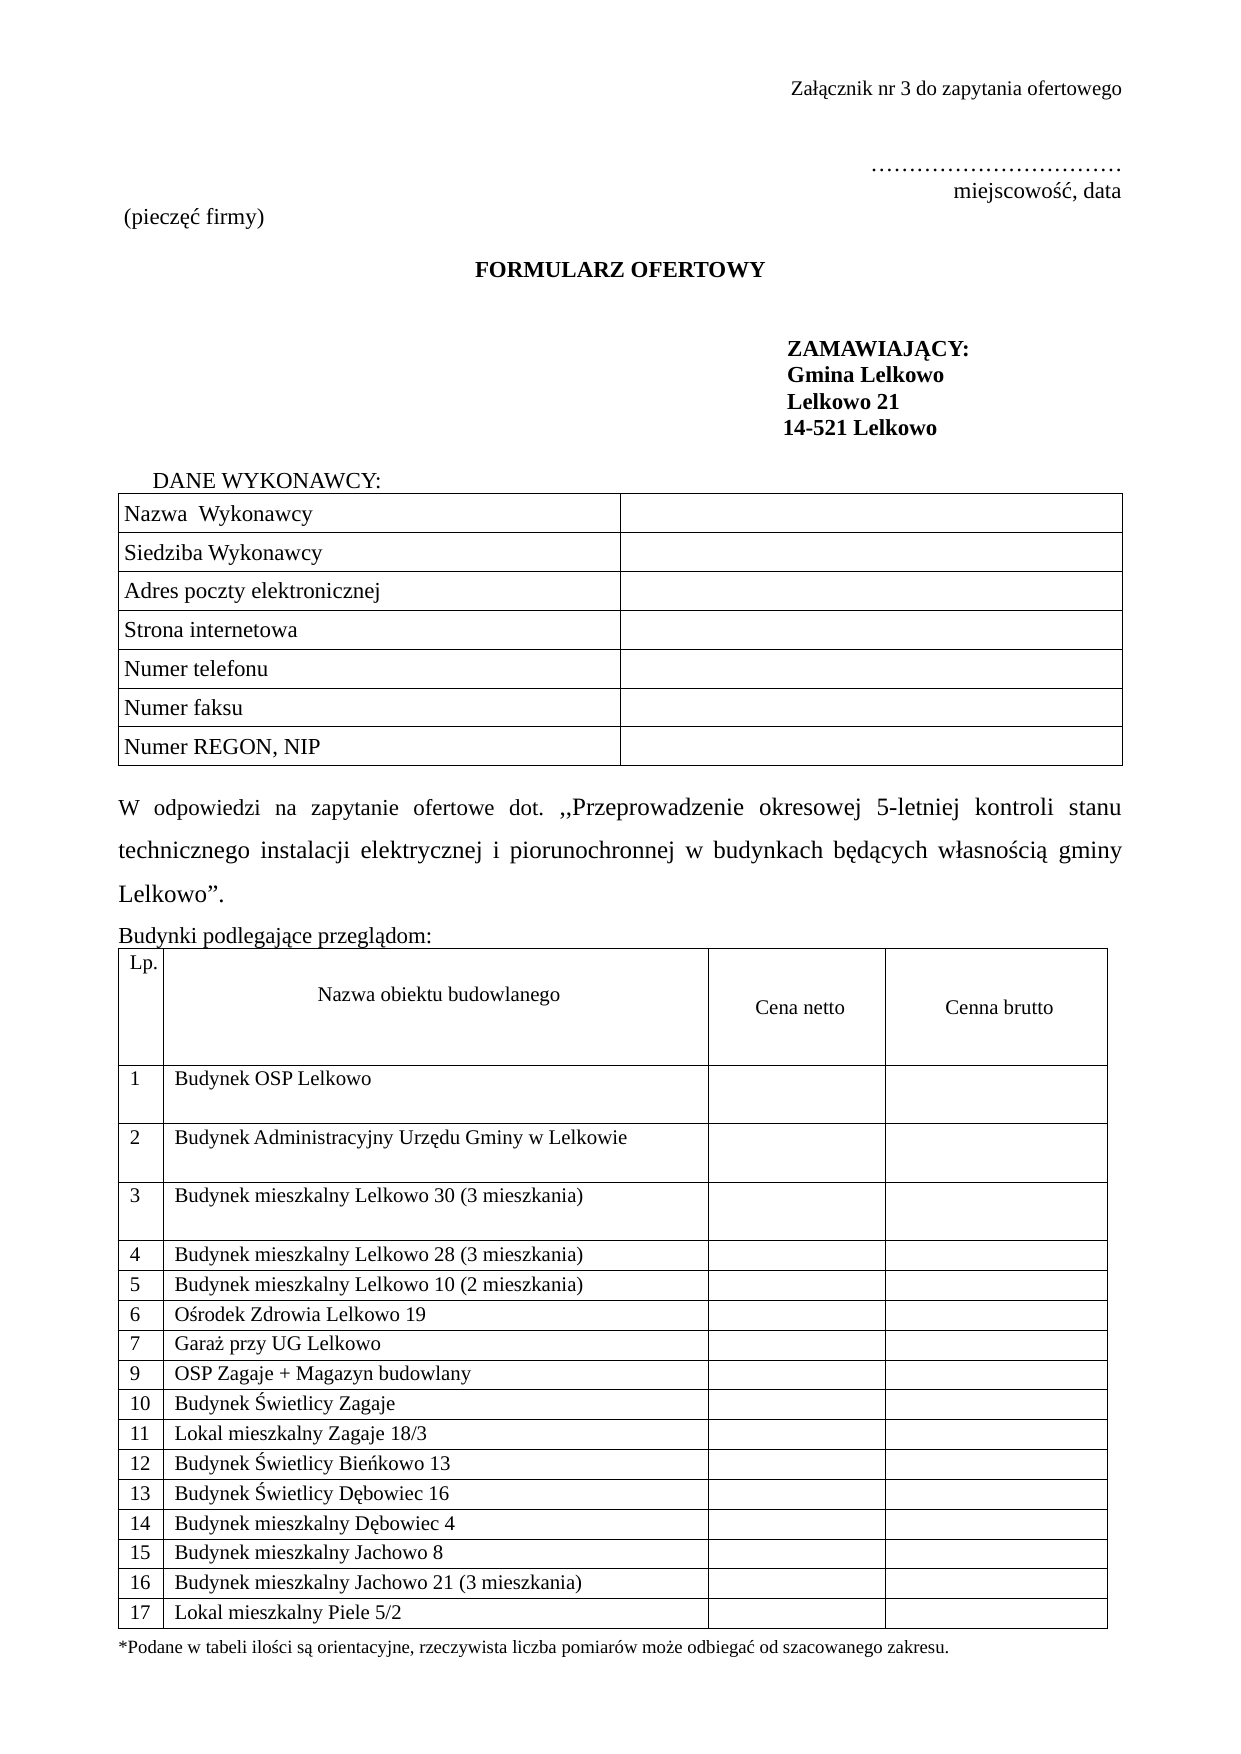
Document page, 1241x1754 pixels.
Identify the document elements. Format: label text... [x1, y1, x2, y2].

table_cell [886, 1241, 1107, 1270]
table_cell 9 [119, 1361, 163, 1389]
table_cell [709, 1599, 885, 1628]
table_cell [709, 1241, 885, 1270]
text Lelkowo 21 [118, 388, 1122, 414]
table_cell 1 [119, 1066, 163, 1123]
text 14-521 Lelkowo [118, 414, 1122, 440]
table_cell OSP Zagaje + Magazyn budowlany [164, 1361, 708, 1389]
text Gmina Lelkowo [118, 361, 1122, 388]
text Budynki podlegające przeglądom: [118, 922, 1122, 948]
table_cell [621, 727, 1122, 765]
table_cell 6 [119, 1301, 163, 1329]
table_header Nazwa obiektu budowlanego [164, 949, 708, 1064]
table_cell [886, 1599, 1107, 1628]
table_cell [886, 1301, 1107, 1329]
table_cell Budynek mieszkalny Lelkowo 10 (2 mieszkania) [164, 1271, 708, 1300]
table_cell [886, 1450, 1107, 1479]
table_cell 10 [119, 1390, 163, 1419]
table_cell [886, 1361, 1107, 1389]
text W odpowiedzi na zapytanie ofertowe dot. ,,Przeprowadzenie okresowej 5-letniej kontroli stanu technicznego instalacji elektrycznej i piorunochronnej w budynkach będących własnością gminy Lelkowo”. [118, 792, 1122, 907]
table_cell [886, 1480, 1107, 1509]
table_cell 15 [119, 1540, 163, 1568]
table_cell 11 [119, 1420, 163, 1449]
table_cell Budynek Administracyjny Urzędu Gminy w Lelkowie [164, 1124, 708, 1182]
table_cell Budynek mieszkalny Dębowiec 4 [164, 1510, 708, 1538]
table_header Cena netto [709, 949, 885, 1064]
table_cell [621, 689, 1122, 726]
table_cell [621, 611, 1122, 648]
table_header Lp. [119, 949, 163, 1064]
table_cell 5 [119, 1271, 163, 1300]
text Załącznik nr 3 do zapytania ofertowego [118, 74, 1122, 100]
table_cell [709, 1066, 885, 1123]
text (pieczęć firmy) [118, 203, 1122, 229]
table_cell Adres poczty elektronicznej [119, 572, 620, 610]
table_cell Budynek mieszkalny Jachowo 8 [164, 1540, 708, 1568]
table_cell [886, 1540, 1107, 1568]
table_cell [886, 1331, 1107, 1359]
table_cell Numer telefonu [119, 650, 620, 687]
table_cell 2 [119, 1124, 163, 1182]
table_cell [709, 1569, 885, 1598]
table_cell 17 [119, 1599, 163, 1628]
table_header Cenna brutto [886, 949, 1107, 1064]
table_cell Budynek mieszkalny Lelkowo 28 (3 mieszkania) [164, 1241, 708, 1270]
table_cell [709, 1271, 885, 1300]
table_cell Budynek mieszkalny Jachowo 21 (3 mieszkania) [164, 1569, 708, 1598]
table_cell [886, 1569, 1107, 1598]
table_cell Budynek Świetlicy Bieńkowo 13 [164, 1450, 708, 1479]
table_cell [709, 1480, 885, 1509]
text miejscowość, data [118, 177, 1122, 203]
text ZAMAWIAJĄCY: [118, 335, 1122, 361]
table_cell Lokal mieszkalny Piele 5/2 [164, 1599, 708, 1628]
table_cell Numer REGON, NIP [119, 727, 620, 765]
table_cell Strona internetowa [119, 611, 620, 648]
table_cell Lokal mieszkalny Zagaje 18/3 [164, 1420, 708, 1449]
table_cell Budynek Świetlicy Dębowiec 16 [164, 1480, 708, 1509]
table_cell Budynek Świetlicy Zagaje [164, 1390, 708, 1419]
table_cell 7 [119, 1331, 163, 1359]
table_cell [709, 1183, 885, 1240]
text …………………………… [118, 151, 1122, 177]
table_cell Garaż przy UG Lelkowo [164, 1331, 708, 1359]
table_cell [886, 1271, 1107, 1300]
table_cell [621, 650, 1122, 687]
table_cell [709, 1301, 885, 1329]
table_cell [709, 1331, 885, 1359]
table_cell [886, 1066, 1107, 1123]
table_cell 12 [119, 1450, 163, 1479]
table_cell [709, 1540, 885, 1568]
table_cell [621, 533, 1122, 571]
table_cell 4 [119, 1241, 163, 1270]
table_header Nazwa Wykonawcy [119, 494, 620, 532]
table_header [621, 494, 1122, 532]
table_cell [886, 1124, 1107, 1182]
table_cell [886, 1183, 1107, 1240]
table_cell 14 [119, 1510, 163, 1538]
table_cell [709, 1390, 885, 1419]
table_cell [621, 572, 1122, 610]
table_cell Budynek OSP Lelkowo [164, 1066, 708, 1123]
table_cell 16 [119, 1569, 163, 1598]
table_cell [709, 1361, 885, 1389]
table_cell Budynek mieszkalny Lelkowo 30 (3 mieszkania) [164, 1183, 708, 1240]
table_cell Siedziba Wykonawcy [119, 533, 620, 571]
text DANE WYKONAWCY: [118, 467, 1122, 493]
table_cell 13 [119, 1480, 163, 1509]
table_cell [709, 1124, 885, 1182]
table_cell [709, 1420, 885, 1449]
table_cell 3 [119, 1183, 163, 1240]
table_cell [886, 1420, 1107, 1449]
table_cell Ośrodek Zdrowia Lelkowo 19 [164, 1301, 708, 1329]
text FORMULARZ OFERTOWY [118, 256, 1122, 282]
table_cell Numer faksu [119, 689, 620, 726]
table_cell [709, 1510, 885, 1538]
table_cell [886, 1510, 1107, 1538]
table_cell [886, 1390, 1107, 1419]
table_cell [709, 1450, 885, 1479]
